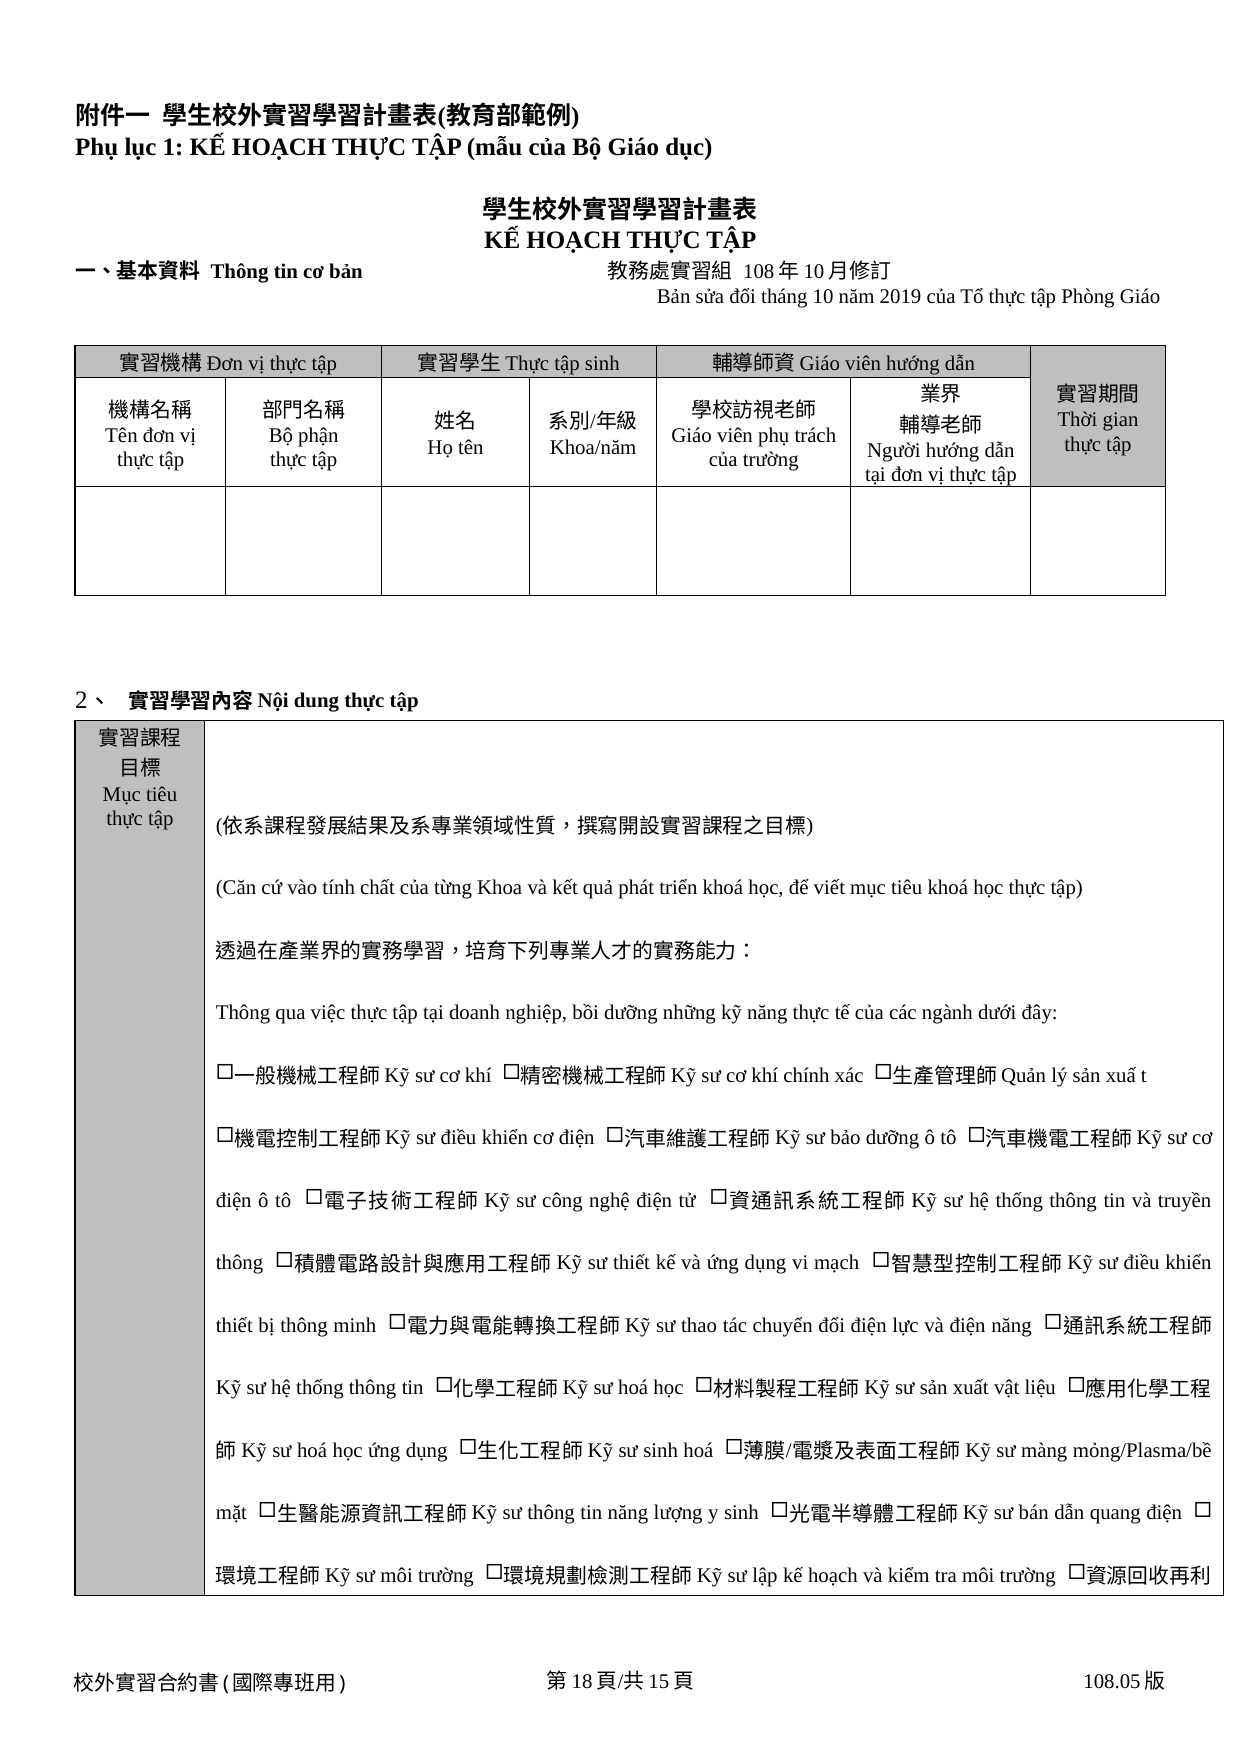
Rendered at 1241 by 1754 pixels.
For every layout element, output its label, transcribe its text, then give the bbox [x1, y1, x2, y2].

table_cell 業界 輔導老師 Người hướng dẫn tại đơn vị thực tập [851, 378, 1030, 486]
table_cell [530, 487, 656, 595]
text Bản sửa đổi tháng 10 năm 2019 của Tổ thực tập Phòng Giáo [75, 284, 1165, 308]
table_cell 姓名 Họ tên [382, 378, 529, 486]
table_cell 機構名稱 Tên đơn vị thực tập [76, 378, 225, 486]
table_header 輔導師資Giáo viên hướng dẫn [657, 346, 1030, 377]
text 學生校外實習學習計畫表 [75, 189, 1165, 225]
table_cell 部門名稱 Bộ phận thực tập [226, 378, 381, 486]
list 實習學習內容Nội dung thực tập [75, 658, 1165, 720]
text KẾ HOẠCH THỰC TẬP [75, 225, 1165, 254]
table_header (依系課程發展結果及系專業領域性質，撰寫開設實習課程之目標) (Căn cứ vào tính chất của từng Khoa và kết quả phát triển khoá học, để viết mục tiêu khoá học thực tập) 透過在產業界的實務學習，培育下列專業人才的實務能力： Thông qua việc thực tập tại doanh nghiệp, bồi dưỡng những kỹ năng thực tế của các ngành dưới đây: 一般機械工程師Kỹ sư cơ khí 精密機械工程師Kỹ sư cơ khí chính xác 生產管理師Quản lý sản xuấ t 機電控制工程師Kỹ sư điều khiển cơ điện 汽車維護工程師Kỹ sư bảo dưỡng ô tô 汽車機電工程師Kỹ sư cơ điện ô tô 電子技術工程師Kỹ sư công nghệ điện tử 資通訊系統工程師Kỹ sư hệ thống thông tin và truyền thông 積體電路設計與應用工程師Kỹ sư thiết kế và ứng dụng vi mạch 智慧型控制工程師Kỹ sư điều khiển thiết bị thông minh 電力與電能轉換工程師Kỹ sư thao tác chuyển đổi điện lực và điện năng 通訊系統工程師Kỹ sư hệ thống thông tin 化學工程師Kỹ sư hoá học 材料製程工程師Kỹ sư sản xuất vật liệu 應用化學工程師Kỹ sư hoá học ứng dụng 生化工程師Kỹ sư sinh hoá 薄膜/電漿及表面工程師Kỹ sư màng mỏng/Plasma/bề mặt 生醫能源資訊工程師Kỹ sư thông tin năng lượng y sinh 光電半導體工程師Kỹ sư bán dẫn quang điện 環境工程師Kỹ sư môi trường 環境規劃檢測工程師Kỹ sư lập kế hoạch và kiểm tra môi trường 資源回收再利 [205, 721, 1223, 1595]
text 附件一 學生校外實習學習計畫表(教育部範例) [75, 95, 1165, 132]
table_cell [851, 487, 1030, 595]
table_header 實習學生Thực tập sinh [382, 346, 656, 377]
table_cell [1031, 487, 1165, 595]
table_cell 系別/年級 Khoa/năm [530, 378, 656, 486]
table_cell [657, 487, 850, 595]
table_cell [382, 487, 529, 595]
text 一、基本資料 Thông tin cơ bản 教務處實習組 108年10月修訂 [75, 254, 1165, 284]
table_cell 學校訪視老師 Giáo viên phụ trách của trường [657, 378, 850, 486]
text Phụ lục 1: KẾ HOẠCH THỰC TẬP (mẫu của Bộ Giáo dục) [75, 132, 1165, 160]
table_cell [226, 487, 381, 595]
table_header 實習期間 Thời gian thực tập [1031, 346, 1165, 486]
table_header 實習機構Đơn vị thực tập [76, 346, 381, 377]
table_cell [76, 487, 225, 595]
table_header 實習課程 目標 Mục tiêu thực tập [76, 721, 204, 1595]
